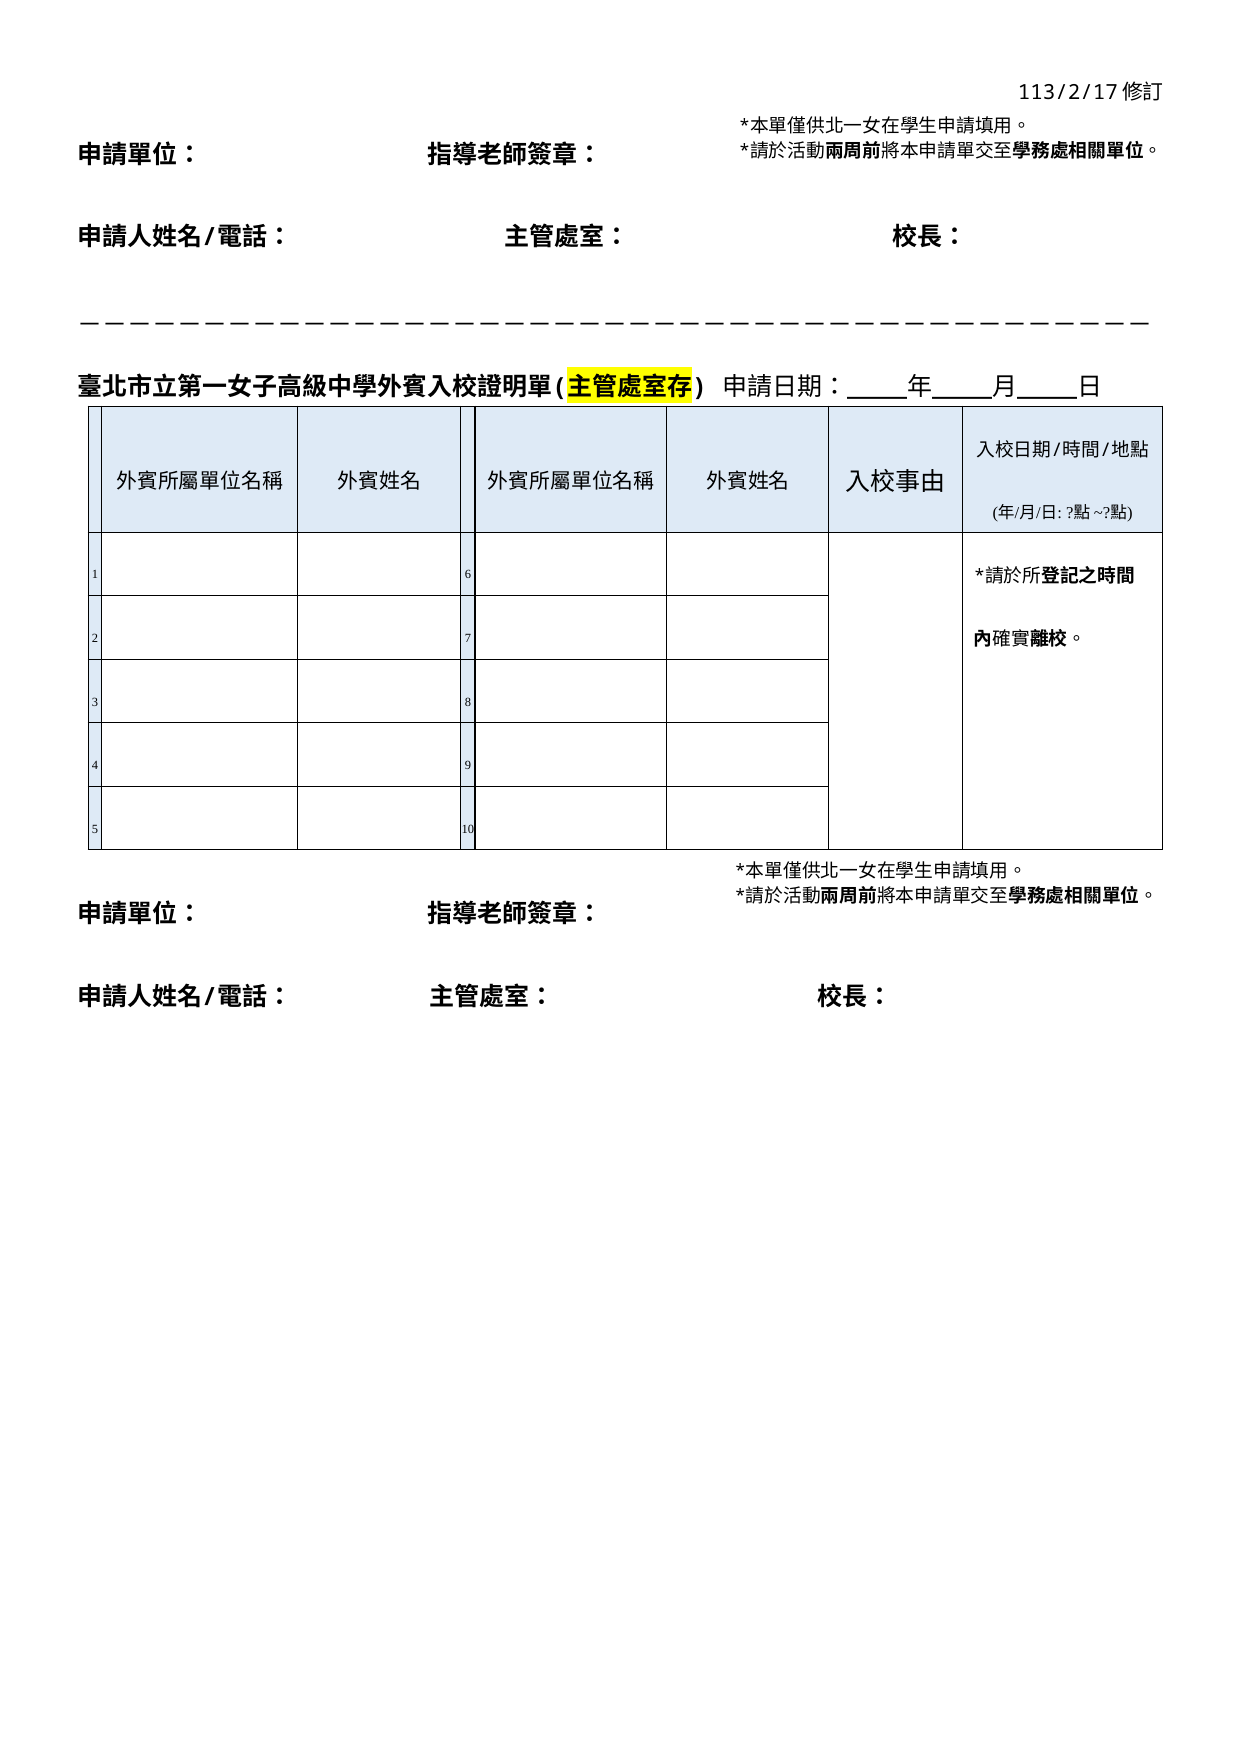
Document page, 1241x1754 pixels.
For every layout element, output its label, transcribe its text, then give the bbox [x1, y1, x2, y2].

table_cell 8 [461, 660, 474, 722]
table_cell [476, 787, 666, 849]
text 申請人姓名/電話： 主管處室： 校長： [77, 952, 1163, 1015]
table_cell 7 [461, 596, 474, 659]
text *本單僅供北一女在學生申請填用。 *請於活動兩周前將本申請單交至學務處相關單位。 [738, 113, 1168, 163]
table_header 外賓姓名 [667, 407, 828, 532]
table_header 外賓所屬單位名稱 [476, 407, 666, 532]
table_cell [476, 723, 666, 786]
table_cell 6 [461, 533, 474, 595]
text 臺北市立第一女子高級中學外賓入校證明單(主管處室存) 申請日期：____年____月____日 [77, 343, 1163, 406]
table_cell [298, 596, 460, 659]
table_cell [298, 533, 460, 595]
table_header 外賓所屬單位名稱 [102, 407, 297, 532]
table_cell [298, 787, 460, 849]
table_cell [102, 723, 297, 786]
table_cell [102, 787, 297, 849]
text －－－－－－－－－－－－－－－－－－－－－－－－－－－－－－－－－－－－－－－－－－－ [77, 281, 1163, 343]
table_header [461, 407, 474, 532]
table_cell 1 [89, 533, 101, 595]
table_cell 5 [89, 787, 101, 849]
table_cell [667, 533, 828, 595]
table_cell [102, 596, 297, 659]
table_cell [476, 596, 666, 659]
table_cell 2 [89, 596, 101, 659]
table_cell 4 [89, 723, 101, 786]
table_header 外賓姓名 [298, 407, 460, 532]
table_cell 10 [461, 787, 474, 849]
table_header [89, 407, 101, 532]
table_cell [102, 533, 297, 595]
table_cell *請於所登記之時間內確實離校。 [963, 533, 1162, 849]
table_header 入校事由 [829, 407, 962, 532]
table_cell 3 [89, 660, 101, 722]
text 申請單位： 指導老師簽章： [77, 111, 1168, 173]
text 申請人姓名/電話： 主管處室： 校長： [77, 193, 1163, 256]
table_cell [667, 596, 828, 659]
table_cell [667, 660, 828, 722]
text *本單僅供北一女在學生申請填用。 *請於活動兩周前將本申請單交至學務處相關單位。 [734, 858, 1163, 908]
table_cell [667, 787, 828, 849]
table_cell [829, 533, 962, 849]
table_cell [298, 660, 460, 722]
table_header 入校日期/時間/地點 (年/月/日: ?點 ~?點) [963, 407, 1162, 532]
table_cell [476, 660, 666, 722]
table_cell 9 [461, 723, 474, 786]
table_cell [667, 723, 828, 786]
table_cell [476, 533, 666, 595]
table_cell [102, 660, 297, 722]
text 申請單位： 指導老師簽章： [77, 870, 1163, 933]
table_cell [298, 723, 460, 786]
